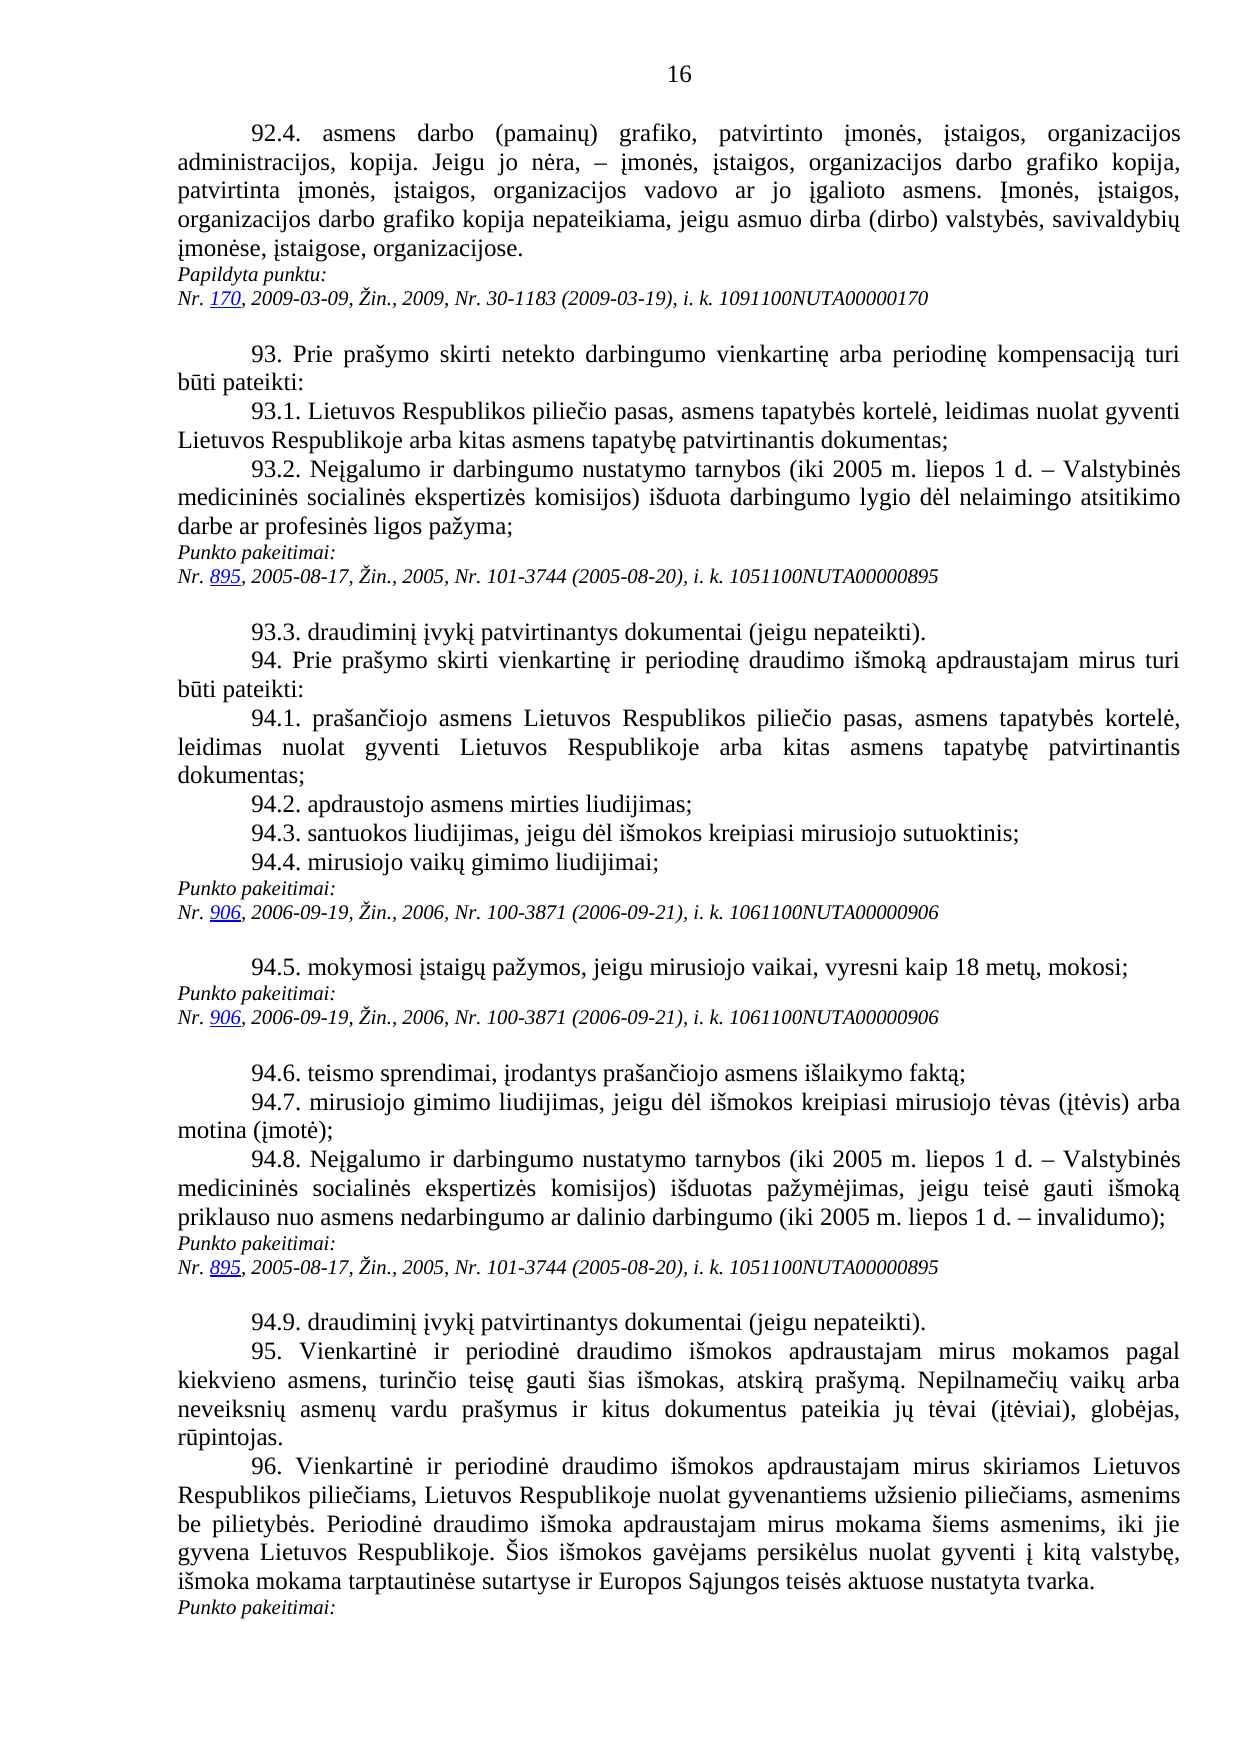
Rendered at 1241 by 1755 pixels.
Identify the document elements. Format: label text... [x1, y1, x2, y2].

text 95. Vienkartinė ir periodinė draudimo išmokos apdraustajam mirus mokamos pagal kiekvieno asmens, turinčio teisę gauti šias išmokas, atskirą prašymą. Nepilnamečių vaikų arba neveiksnių asmenų vardu prašymus ir kitus dokumentus pateikia jų tėvai (įtėviai), globėjas, rūpintojas. [177, 1336, 1181, 1451]
text Punkto pakeitimai: [177, 1231, 1181, 1255]
text Punkto pakeitimai: [177, 981, 1181, 1005]
text Punkto pakeitimai: [177, 1595, 1181, 1619]
text 93. Prie prašymo skirti netekto darbingumo vienkartinę arba periodinę kompensaciją turi būti pateikti: [177, 339, 1181, 396]
text 94.2. apdraustojo asmens mirties liudijimas; [177, 789, 1181, 818]
text 93.3. draudiminį įvykį patvirtinantys dokumentai (jeigu nepateikti). [177, 617, 1181, 646]
text 94.4. mirusiojo vaikų gimimo liudijimai; [177, 847, 1181, 876]
text Nr. 895, 2005-08-17, Žin., 2005, Nr. 101-3744 (2005-08-20), i. k. 1051100NUTA00000895 [177, 1255, 1181, 1279]
text Nr. 170, 2009-03-09, Žin., 2009, Nr. 30-1183 (2009-03-19), i. k. 1091100NUTA00000170 [177, 286, 1181, 310]
text 94.9. draudiminį įvykį patvirtinantys dokumentai (jeigu nepateikti). [177, 1307, 1181, 1336]
text 96. Vienkartinė ir periodinė draudimo išmokos apdraustajam mirus skiriamos Lietuvos Respublikos piliečiams, Lietuvos Respublikoje nuolat gyvenantiems užsienio piliečiams, asmenims be pilietybės. Periodinė draudimo išmoka apdraustajam mirus mokama šiems asmenims, iki jie gyvena Lietuvos Respublikoje. Šios išmokos gavėjams persikėlus nuolat gyventi į kitą valstybę, išmoka mokama tarptautinėse sutartyse ir Europos Sąjungos teisės aktuose nustatyta tvarka. [177, 1451, 1181, 1595]
text 94.8. Neįgalumo ir darbingumo nustatymo tarnybos (iki 2005 m. liepos 1 d. – Valstybinės medicininės socialinės ekspertizės komisijos) išduotas pažymėjimas, jeigu teisė gauti išmoką priklauso nuo asmens nedarbingumo ar dalinio darbingumo (iki 2005 m. liepos 1 d. – invalidumo); [177, 1144, 1181, 1231]
text 94.7. mirusiojo gimimo liudijimas, jeigu dėl išmokos kreipiasi mirusiojo tėvas (įtėvis) arba motina (įmotė); [177, 1087, 1181, 1144]
text 94.5. mokymosi įstaigų pažymos, jeigu mirusiojo vaikai, vyresni kaip 18 metų, mokosi; [177, 952, 1181, 981]
text Punkto pakeitimai: [177, 876, 1181, 900]
text 92.4. asmens darbo (pamainų) grafiko, patvirtinto įmonės, įstaigos, organizacijos administracijos, kopija. Jeigu jo nėra, – įmonės, įstaigos, organizacijos darbo grafiko kopija, patvirtinta įmonės, įstaigos, organizacijos vadovo ar jo įgalioto asmens. Įmonės, įstaigos, organizacijos darbo grafiko kopija nepateikiama, jeigu asmuo dirba (dirbo) valstybės, savivaldybių įmonėse, įstaigose, organizacijose. [177, 118, 1181, 262]
text Papildyta punktu: [177, 262, 1181, 286]
text 94.3. santuokos liudijimas, jeigu dėl išmokos kreipiasi mirusiojo sutuoktinis; [177, 818, 1181, 847]
text Punkto pakeitimai: [177, 540, 1181, 564]
text 94.1. prašančiojo asmens Lietuvos Respublikos piliečio pasas, asmens tapatybės kortelė, leidimas nuolat gyventi Lietuvos Respublikoje arba kitas asmens tapatybę patvirtinantis dokumentas; [177, 703, 1181, 789]
text 93.1. Lietuvos Respublikos piliečio pasas, asmens tapatybės kortelė, leidimas nuolat gyventi Lietuvos Respublikoje arba kitas asmens tapatybę patvirtinantis dokumentas; [177, 396, 1181, 454]
text Nr. 895, 2005-08-17, Žin., 2005, Nr. 101-3744 (2005-08-20), i. k. 1051100NUTA00000895 [177, 564, 1181, 588]
text Nr. 906, 2006-09-19, Žin., 2006, Nr. 100-3871 (2006-09-21), i. k. 1061100NUTA00000906 [177, 1005, 1181, 1029]
text 94.6. teismo sprendimai, įrodantys prašančiojo asmens išlaikymo faktą; [177, 1058, 1181, 1087]
text 93.2. Neįgalumo ir darbingumo nustatymo tarnybos (iki 2005 m. liepos 1 d. – Valstybinės medicininės socialinės ekspertizės komisijos) išduota darbingumo lygio dėl nelaimingo atsitikimo darbe ar profesinės ligos pažyma; [177, 454, 1181, 540]
text 94. Prie prašymo skirti vienkartinę ir periodinę draudimo išmoką apdraustajam mirus turi būti pateikti: [177, 646, 1181, 703]
text Nr. 906, 2006-09-19, Žin., 2006, Nr. 100-3871 (2006-09-21), i. k. 1061100NUTA00000906 [177, 900, 1181, 924]
